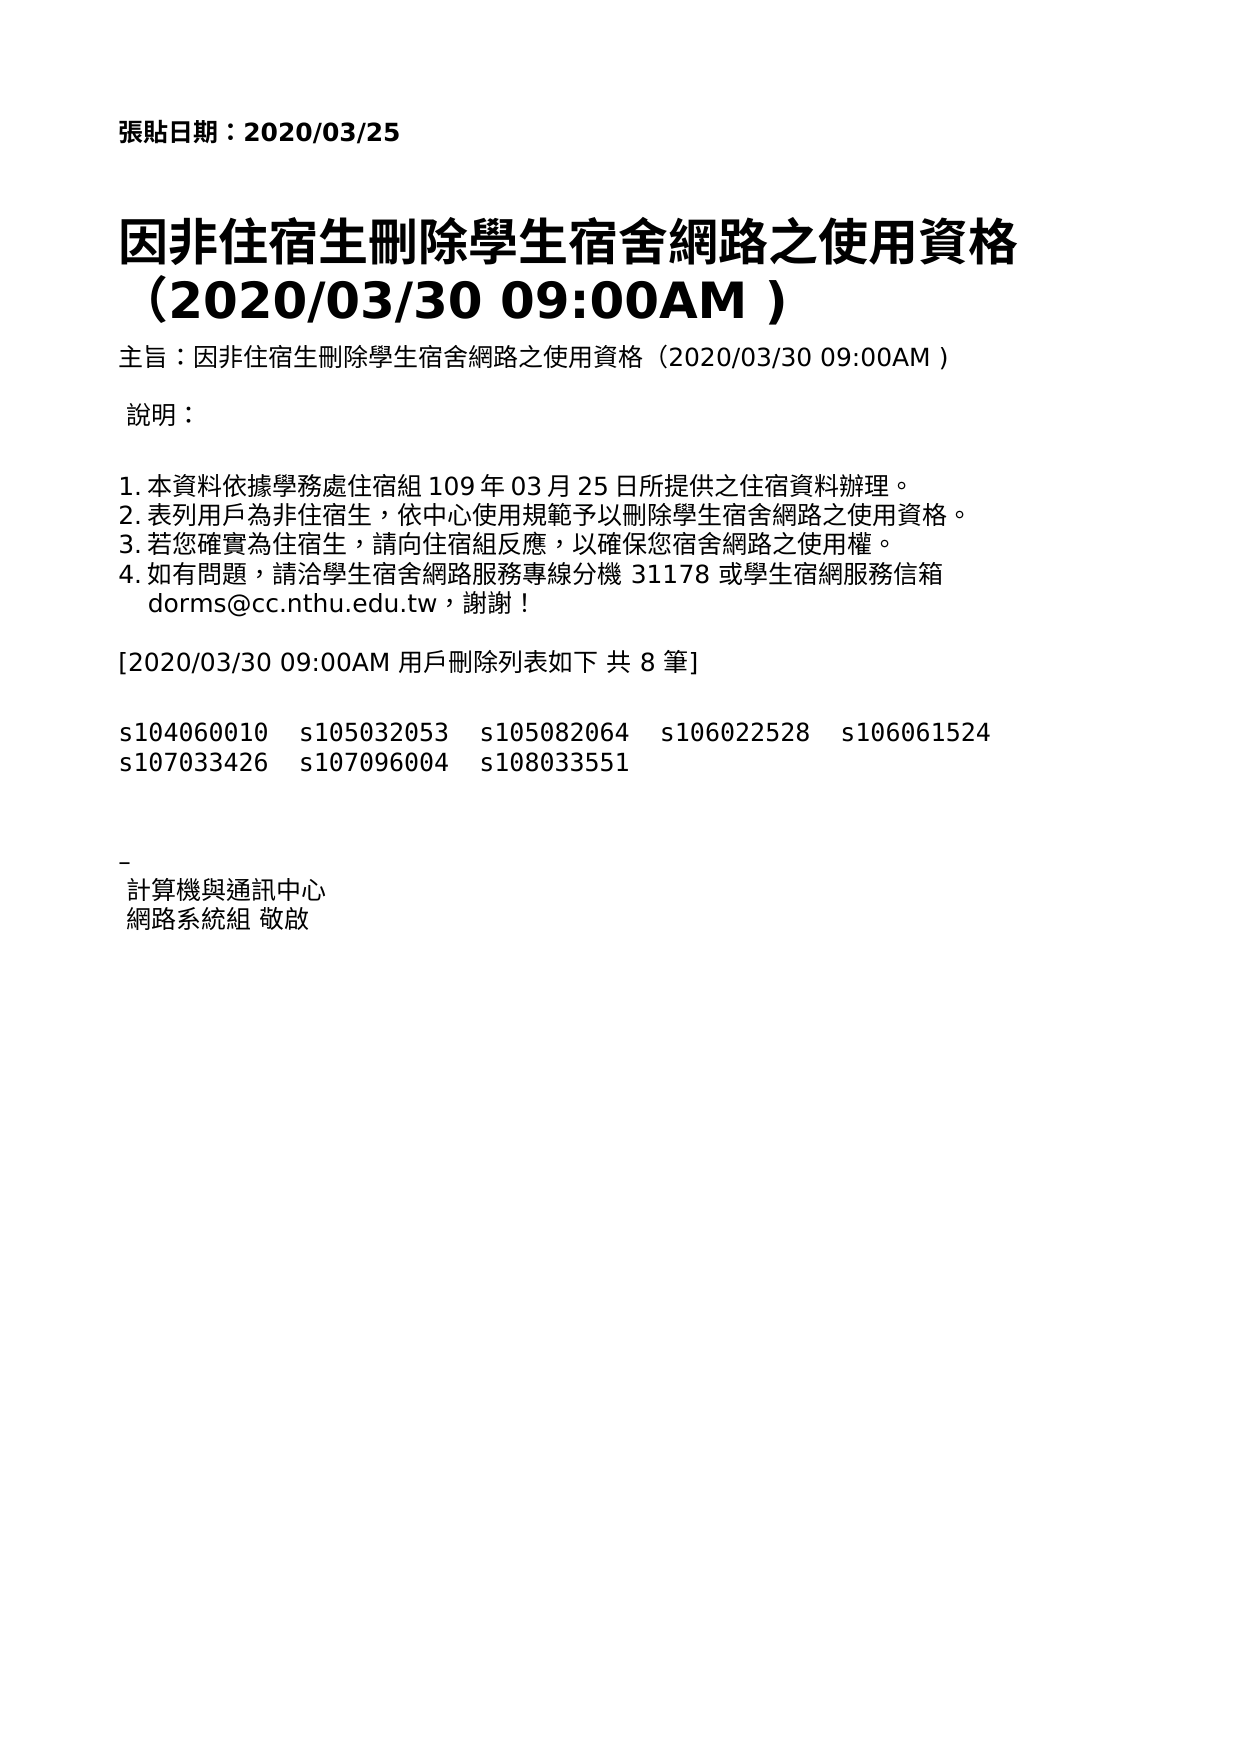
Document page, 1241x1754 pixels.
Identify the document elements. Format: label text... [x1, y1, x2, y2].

text 張貼日期：2020/03/25 [118, 118, 1122, 176]
text 主旨：因非住宿生刪除學生宿舍網路之使用資格（2020/03/30 09:00AM ) 說明： [118, 343, 1122, 430]
list 若您確實為住宿生，請向住宿組反應，以確保您宿舍網路之使用權。 [118, 531, 1122, 560]
text [2020/03/30 09:00AM 用戶刪除列表如下 共 8 筆] [118, 648, 1122, 706]
list 如有問題，請洽學生宿舍網路服務專線分機 31178 或學生宿網服務信箱dorms@cc.nthu.edu.tw，謝謝！ [118, 560, 1122, 618]
list 本資料依據學務處住宿組109年03月25日所提供之住宿資料辦理。 [118, 472, 1122, 502]
text s104060010 s105032053 s105082064 s106022528 s106061524 s107033426 s107096004 s108033551 [118, 718, 1122, 835]
subtitle 因非住宿生刪除學生宿舍網路之使用資格（2020/03/30 09:00AM ) [118, 214, 1122, 330]
text – 計算機與通訊中心 網路系統組 敬啟 [118, 847, 1122, 934]
list 表列用戶為非住宿生，依中心使用規範予以刪除學生宿舍網路之使用資格。 [118, 502, 1122, 531]
